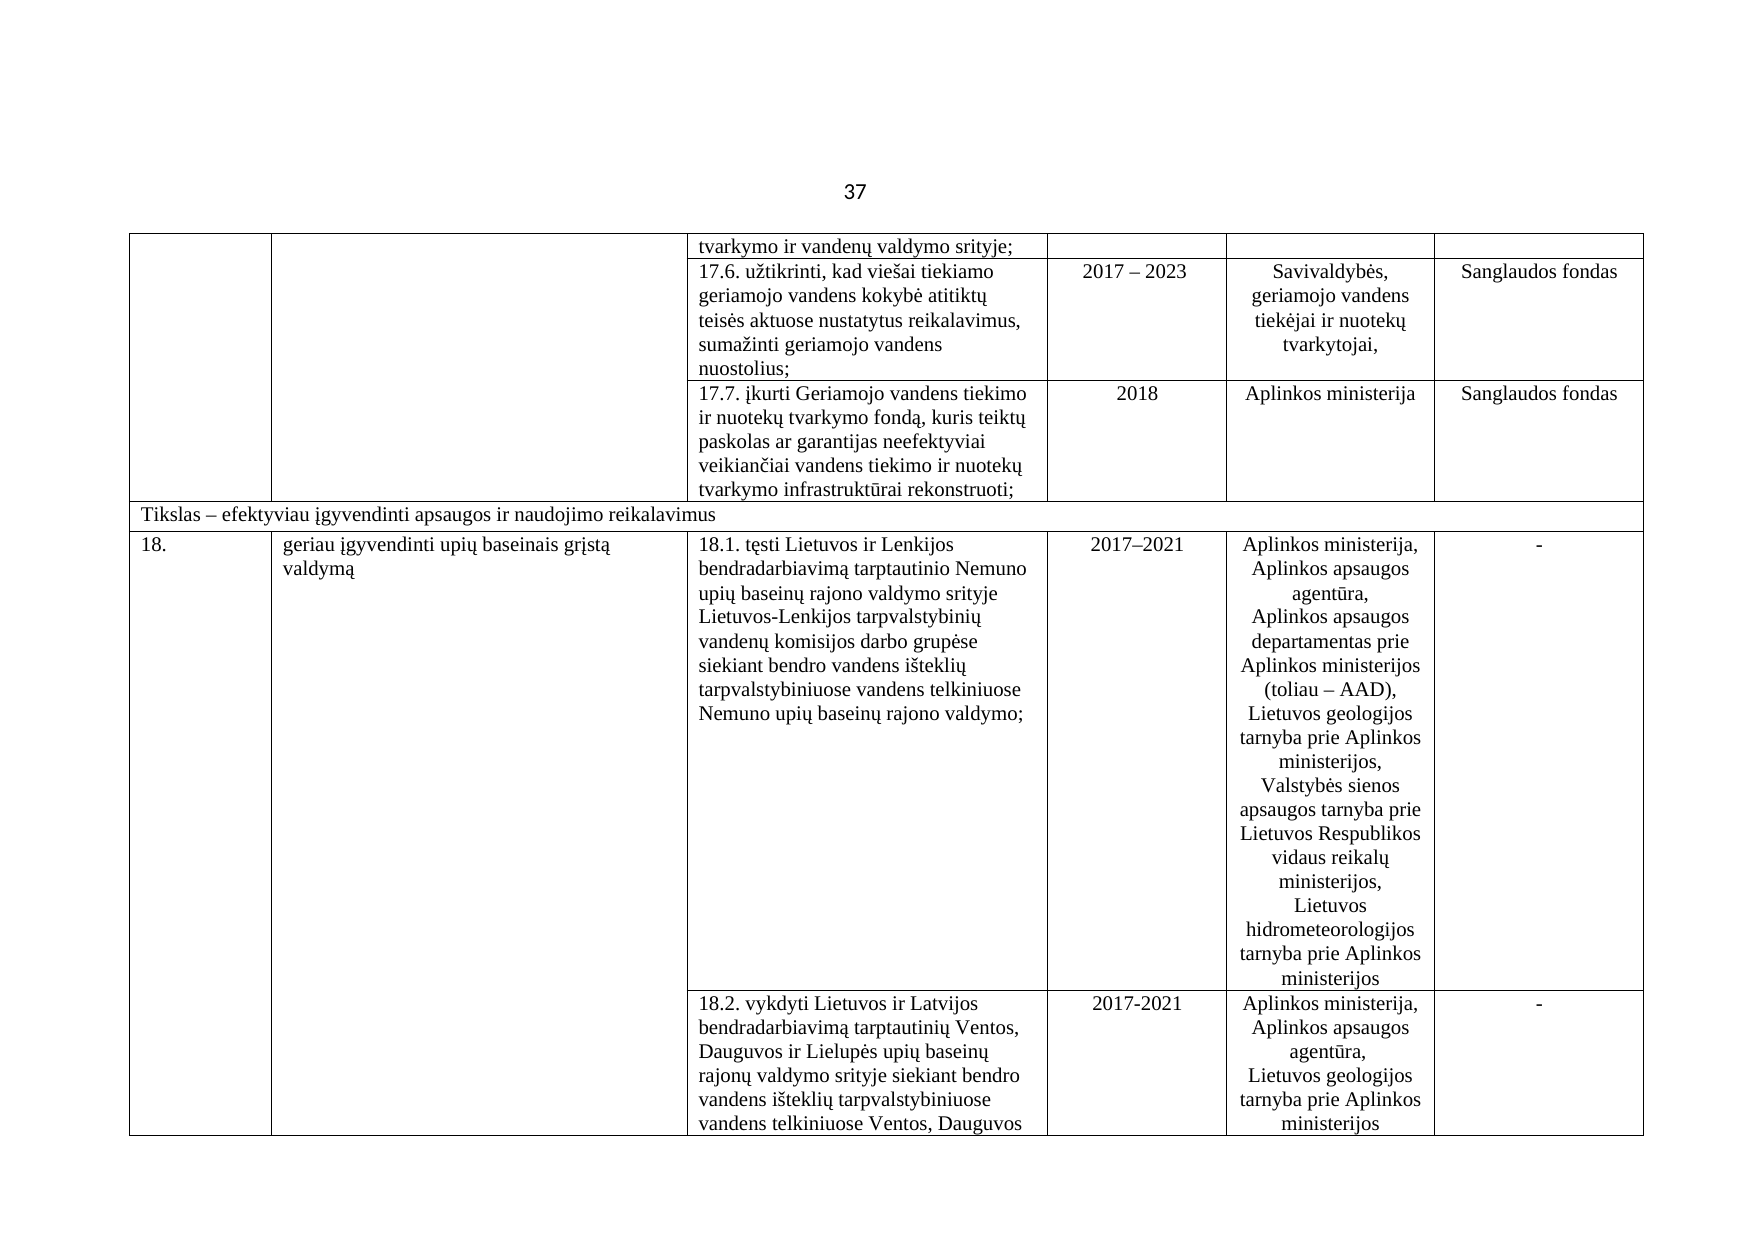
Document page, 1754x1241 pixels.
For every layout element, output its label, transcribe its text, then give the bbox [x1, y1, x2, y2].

table_cell [1227, 234, 1434, 258]
table_cell 18.2. vykdyti Lietuvos ir Latvijos bendradarbiavimą tarptautinių Ventos, Dauguvos ir Lielupės upių baseinų rajonų valdymo srityje siekiant bendro vandens išteklių tarpvalstybiniuose vandens telkiniuose Ventos, Dauguvos [688, 991, 1047, 1135]
table_cell Tikslas – efektyviau įgyvendinti apsaugos ir naudojimo reikalavimus [130, 502, 1643, 531]
table_cell 18. [130, 532, 271, 1135]
table_cell Aplinkos ministerija, Aplinkos apsaugos agentūra, Aplinkos apsaugos departamentas prie Aplinkos ministerijos (toliau – AAD), Lietuvos geologijos tarnyba prie Aplinkos ministerijos, Valstybės sienos apsaugos tarnyba prie Lietuvos Respublikos vidaus reikalų ministerijos, Lietuvos hidrometeorologijos tarnyba prie Aplinkos ministerijos [1227, 532, 1434, 989]
table_cell Sanglaudos fondas [1435, 259, 1643, 380]
table_cell [1048, 234, 1226, 258]
table_cell 2018 [1048, 381, 1226, 501]
table_cell 2017 – 2023 [1048, 259, 1226, 380]
table_cell geriau įgyvendinti upių baseinais grįstą valdymą [272, 532, 687, 1135]
table_cell - [1435, 532, 1643, 989]
table_cell [130, 234, 271, 501]
table_cell 2017–2021 [1048, 532, 1226, 989]
table_cell Aplinkos ministerija, Aplinkos apsaugos agentūra, Lietuvos geologijos tarnyba prie Aplinkos ministerijos [1227, 991, 1434, 1135]
table_cell Sanglaudos fondas [1435, 381, 1643, 501]
table_cell [1435, 234, 1643, 258]
table_cell Aplinkos ministerija [1227, 381, 1434, 501]
table_cell - [1435, 991, 1643, 1135]
table_cell 17.7. įkurti Geriamojo vandens tiekimo ir nuotekų tvarkymo fondą, kuris teiktų paskolas ar garantijas neefektyviai veikiančiai vandens tiekimo ir nuotekų tvarkymo infrastruktūrai rekonstruoti; [688, 381, 1047, 501]
table_cell 2017-2021 [1048, 991, 1226, 1135]
table_cell tvarkymo ir vandenų valdymo srityje; [688, 234, 1047, 258]
table_cell 17.6. užtikrinti, kad viešai tiekiamo geriamojo vandens kokybė atitiktų teisės aktuose nustatytus reikalavimus, sumažinti geriamojo vandens nuostolius; [688, 259, 1047, 380]
table_cell 18.1. tęsti Lietuvos ir Lenkijos bendradarbiavimą tarptautinio Nemuno upių baseinų rajono valdymo srityje Lietuvos-Lenkijos tarpvalstybinių vandenų komisijos darbo grupėse siekiant bendro vandens išteklių tarpvalstybiniuose vandens telkiniuose Nemuno upių baseinų rajono valdymo; [688, 532, 1047, 989]
table_cell [272, 234, 687, 501]
table_cell Savivaldybės, geriamojo vandens tiekėjai ir nuotekų tvarkytojai, [1227, 259, 1434, 380]
